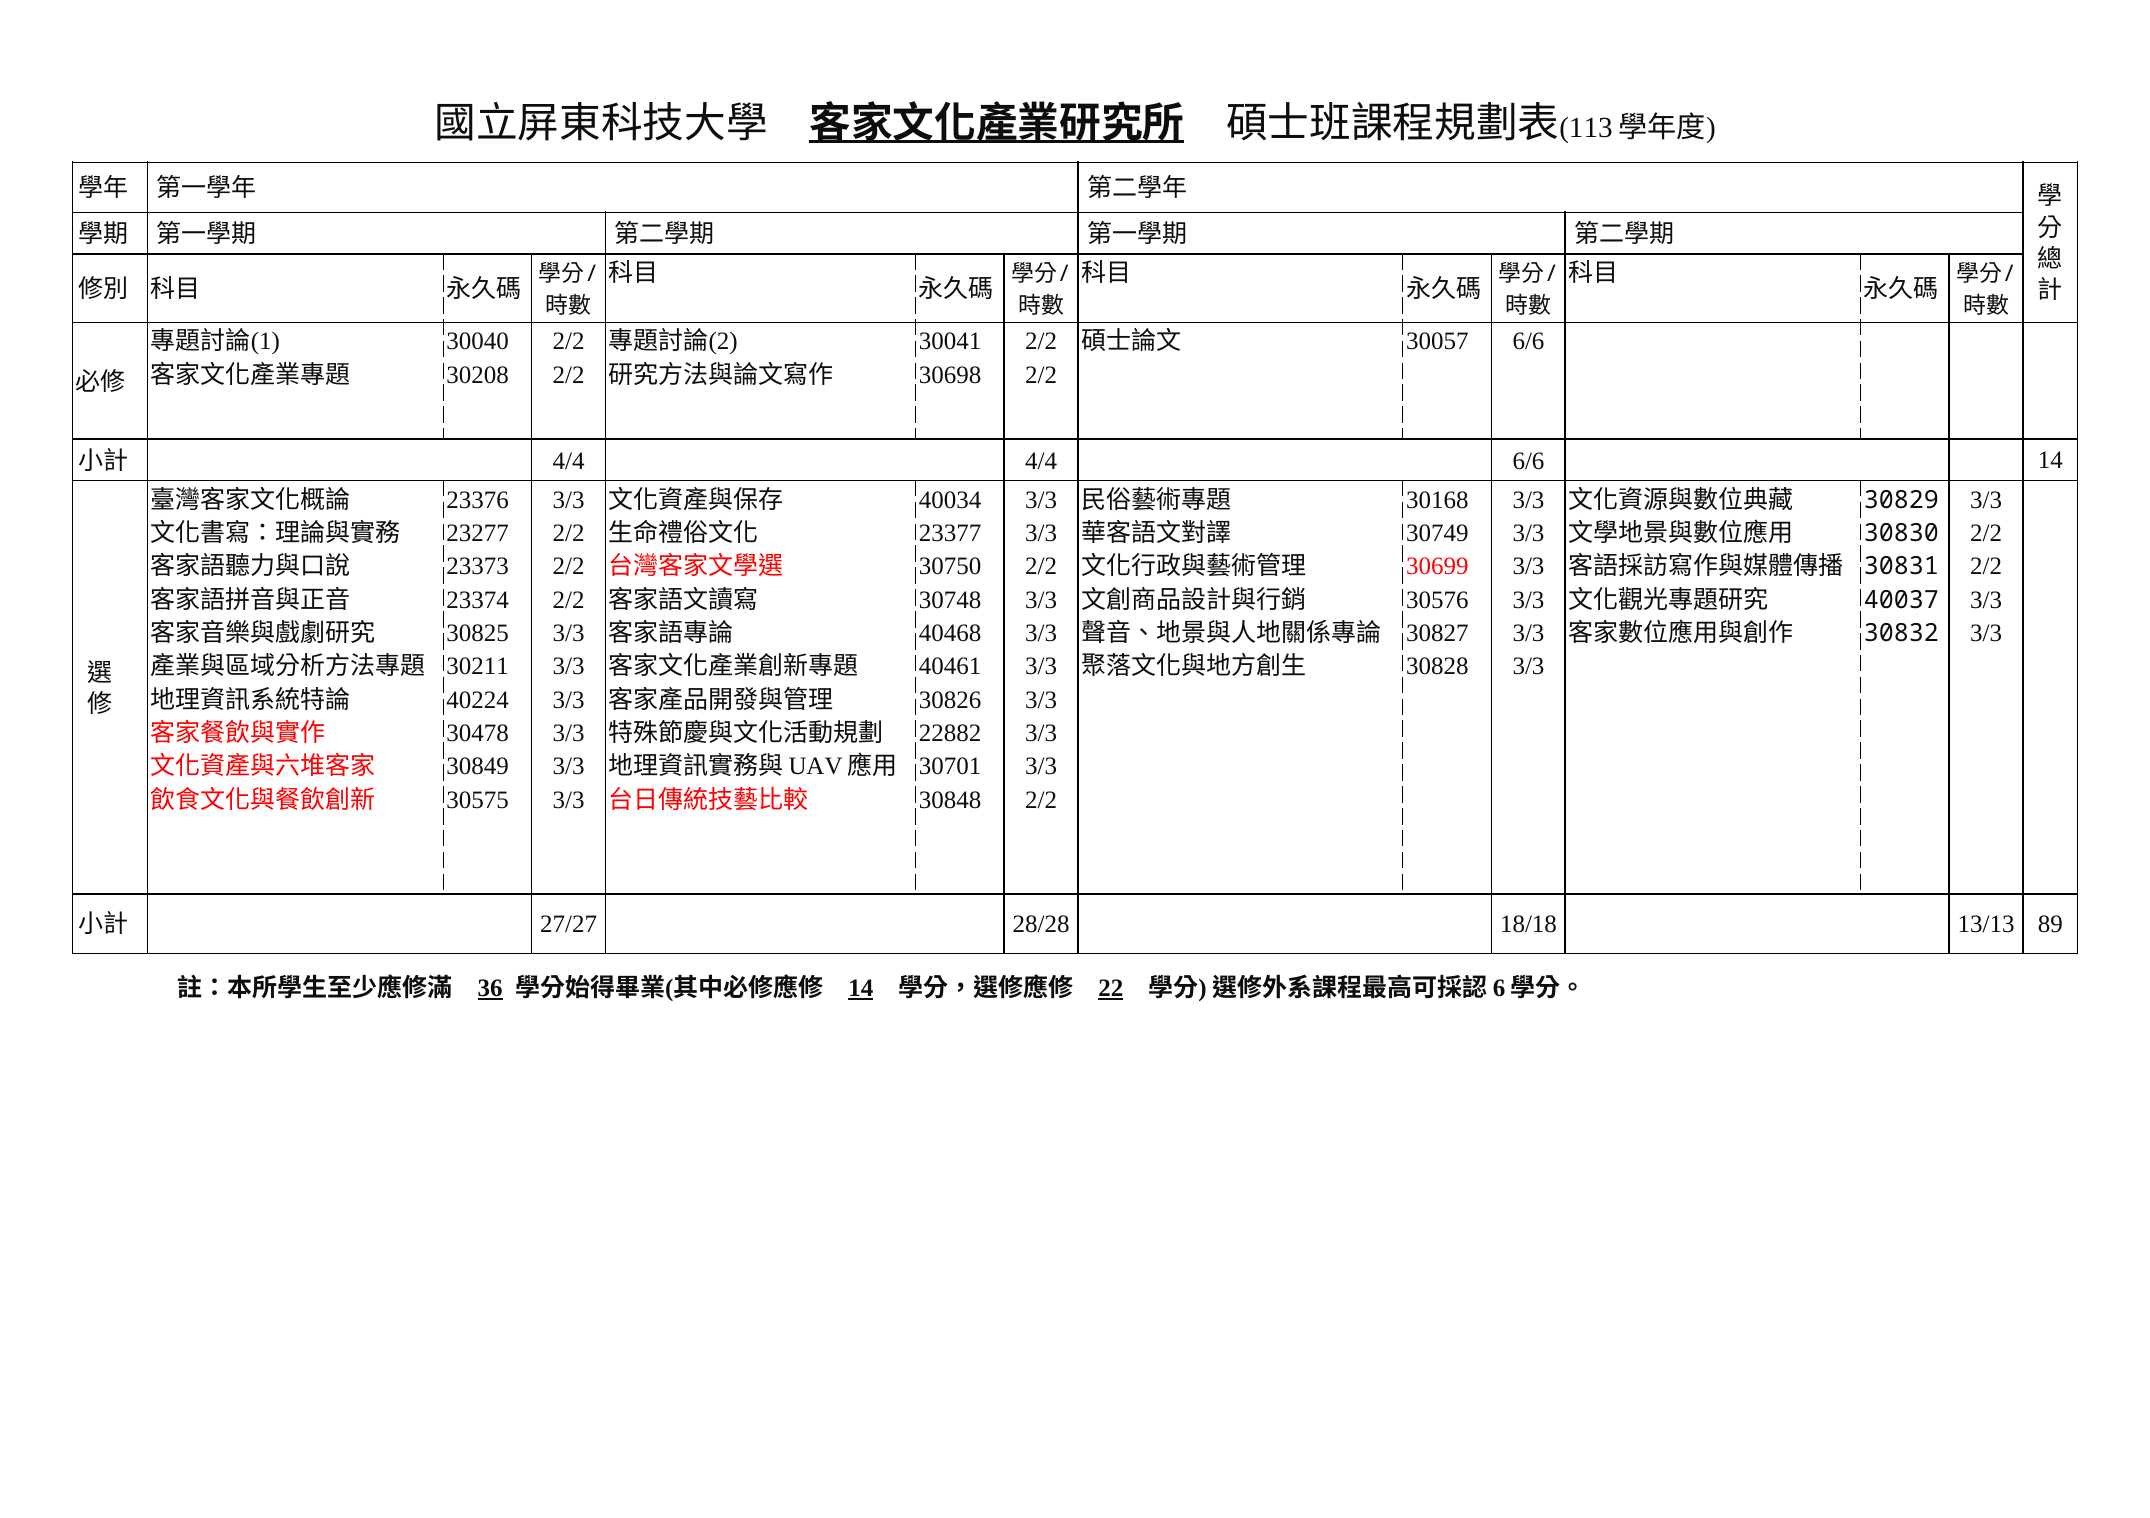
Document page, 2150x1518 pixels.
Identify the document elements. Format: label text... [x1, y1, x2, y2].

table_cell 2/2 2/2 [1005, 323, 1077, 438]
table_cell [2024, 323, 2077, 438]
table_cell 專題討論(1) 客家文化產業專題 [148, 323, 443, 438]
table_cell 學分/時數 [1950, 255, 2022, 321]
table_cell 30057 [1403, 323, 1491, 438]
table_cell 第二學期 [606, 213, 1077, 253]
table_cell 小計 [73, 440, 147, 480]
table_cell [1566, 323, 1861, 438]
table_cell [148, 440, 531, 480]
table_cell 30041 30698 [916, 323, 1003, 438]
table_cell 永久碼 [1403, 255, 1491, 321]
table_cell [606, 440, 1003, 480]
table_cell 科目 [1079, 255, 1403, 321]
table_cell 永久碼 [443, 255, 531, 321]
table_cell [1079, 895, 1491, 953]
table_cell 2/2 2/2 [532, 323, 605, 438]
table_cell 臺灣客家文化概論 文化書寫：理論與實務 客家語聽力與口說 客家語拼音與正音 客家音樂與戲劇研究 產業與區域分析方法專題 地理資訊系統特論 客家餐飲與實作 文化資產與六堆客家 飲食文化與餐飲創新 [148, 481, 443, 893]
table_cell 27/27 [532, 895, 605, 953]
table_cell [2024, 481, 2077, 893]
table_cell [1566, 440, 1948, 480]
table_cell [1079, 440, 1491, 480]
table_cell 13/13 [1950, 895, 2022, 953]
table_cell 碩士論文 [1079, 323, 1403, 438]
table_cell 必修 [73, 323, 147, 438]
table_cell 3/3 2/2 2/2 3/3 3/3 [1950, 481, 2022, 893]
table_cell 30168 30749 30699 30576 30827 30828 [1403, 481, 1491, 893]
table_cell 3/3 2/2 2/2 2/2 3/3 3/3 3/3 3/3 3/3 3/3 [532, 481, 605, 893]
table_cell 小計 [73, 895, 147, 953]
table_cell [1950, 440, 2022, 480]
table_cell 6/6 [1492, 323, 1564, 438]
table_cell [1950, 323, 2022, 438]
table_cell 永久碼 [1861, 255, 1948, 321]
table_cell 18/18 [1492, 895, 1564, 953]
table_header 學年 [73, 163, 147, 211]
table_cell 學分/ 時數 [1005, 255, 1077, 321]
table_header 第一學年 [148, 163, 1077, 211]
text 國立屏東科技大學 客家文化產業研究所 碩士班課程規劃表(113學年度) [59, 89, 2091, 149]
table_cell 文化資源與數位典藏 文學地景與數位應用 客語採訪寫作與媒體傳播 文化觀光專題研究 客家數位應用與創作 [1566, 481, 1861, 893]
table_cell 30040 30208 [443, 323, 531, 438]
table_cell 選修 [73, 481, 147, 893]
table_cell 14 [2024, 440, 2077, 480]
table_cell 學期 [73, 213, 147, 253]
table_cell 第一學期 [148, 213, 605, 253]
table_cell 4/4 [1005, 440, 1077, 480]
table_header 學分總計 [2024, 163, 2077, 321]
table_cell 3/3 3/3 3/3 3/3 3/3 3/3 [1492, 481, 1564, 893]
table_cell 科目 [606, 255, 916, 321]
table_cell 89 [2024, 895, 2077, 953]
table_cell 23376 23277 23373 23374 30825 30211 40224 30478 30849 30575 [443, 481, 531, 893]
table_cell [148, 895, 531, 953]
table_cell 3/3 3/3 2/2 3/3 3/3 3/3 3/3 3/3 3/3 2/2 [1005, 481, 1077, 893]
table_cell 40034 23377 30750 30748 40468 40461 30826 22882 30701 30848 [916, 481, 1003, 893]
table_cell 第二學期 [1566, 213, 2022, 253]
table_cell 修別 [73, 255, 147, 321]
table_cell 4/4 [532, 440, 605, 480]
table_cell 民俗藝術專題 華客語文對譯 文化行政與藝術管理 文創商品設計與行銷 聲音、地景與人地關係專論 聚落文化與地方創生 [1079, 481, 1403, 893]
table_cell [606, 895, 1003, 953]
table_cell 科目 [1566, 255, 1861, 321]
table_cell 學分/時數 [1492, 255, 1564, 321]
text 註：本所學生至少應修滿 36 學分始得畢業(其中必修應修 14 學分，選修應修 22 學分) 選修外系課程最高可採認6學分。 [59, 967, 2091, 1004]
table_cell 學分/時數 [532, 255, 605, 321]
table_cell 文化資產與保存 生命禮俗文化 台灣客家文學選 客家語文讀寫 客家語專論 客家文化產業創新專題 客家產品開發與管理 特殊節慶與文化活動規劃 地理資訊實務與UAV應用 台日傳統技藝比較 [606, 481, 916, 893]
table_header 第二學年 [1079, 163, 2022, 211]
table_cell [1566, 895, 1948, 953]
table_cell 專題討論(2) 研究方法與論文寫作 [606, 323, 916, 438]
table_cell [1861, 323, 1948, 438]
table_cell 28/28 [1005, 895, 1077, 953]
table_cell 科目 [148, 255, 443, 321]
table_cell 永久碼 [916, 255, 1003, 321]
table_cell 30829 30830 30831 40037 30832 [1861, 481, 1948, 893]
table_cell 6/6 [1492, 440, 1564, 480]
table_cell 第一學期 [1079, 213, 1564, 253]
